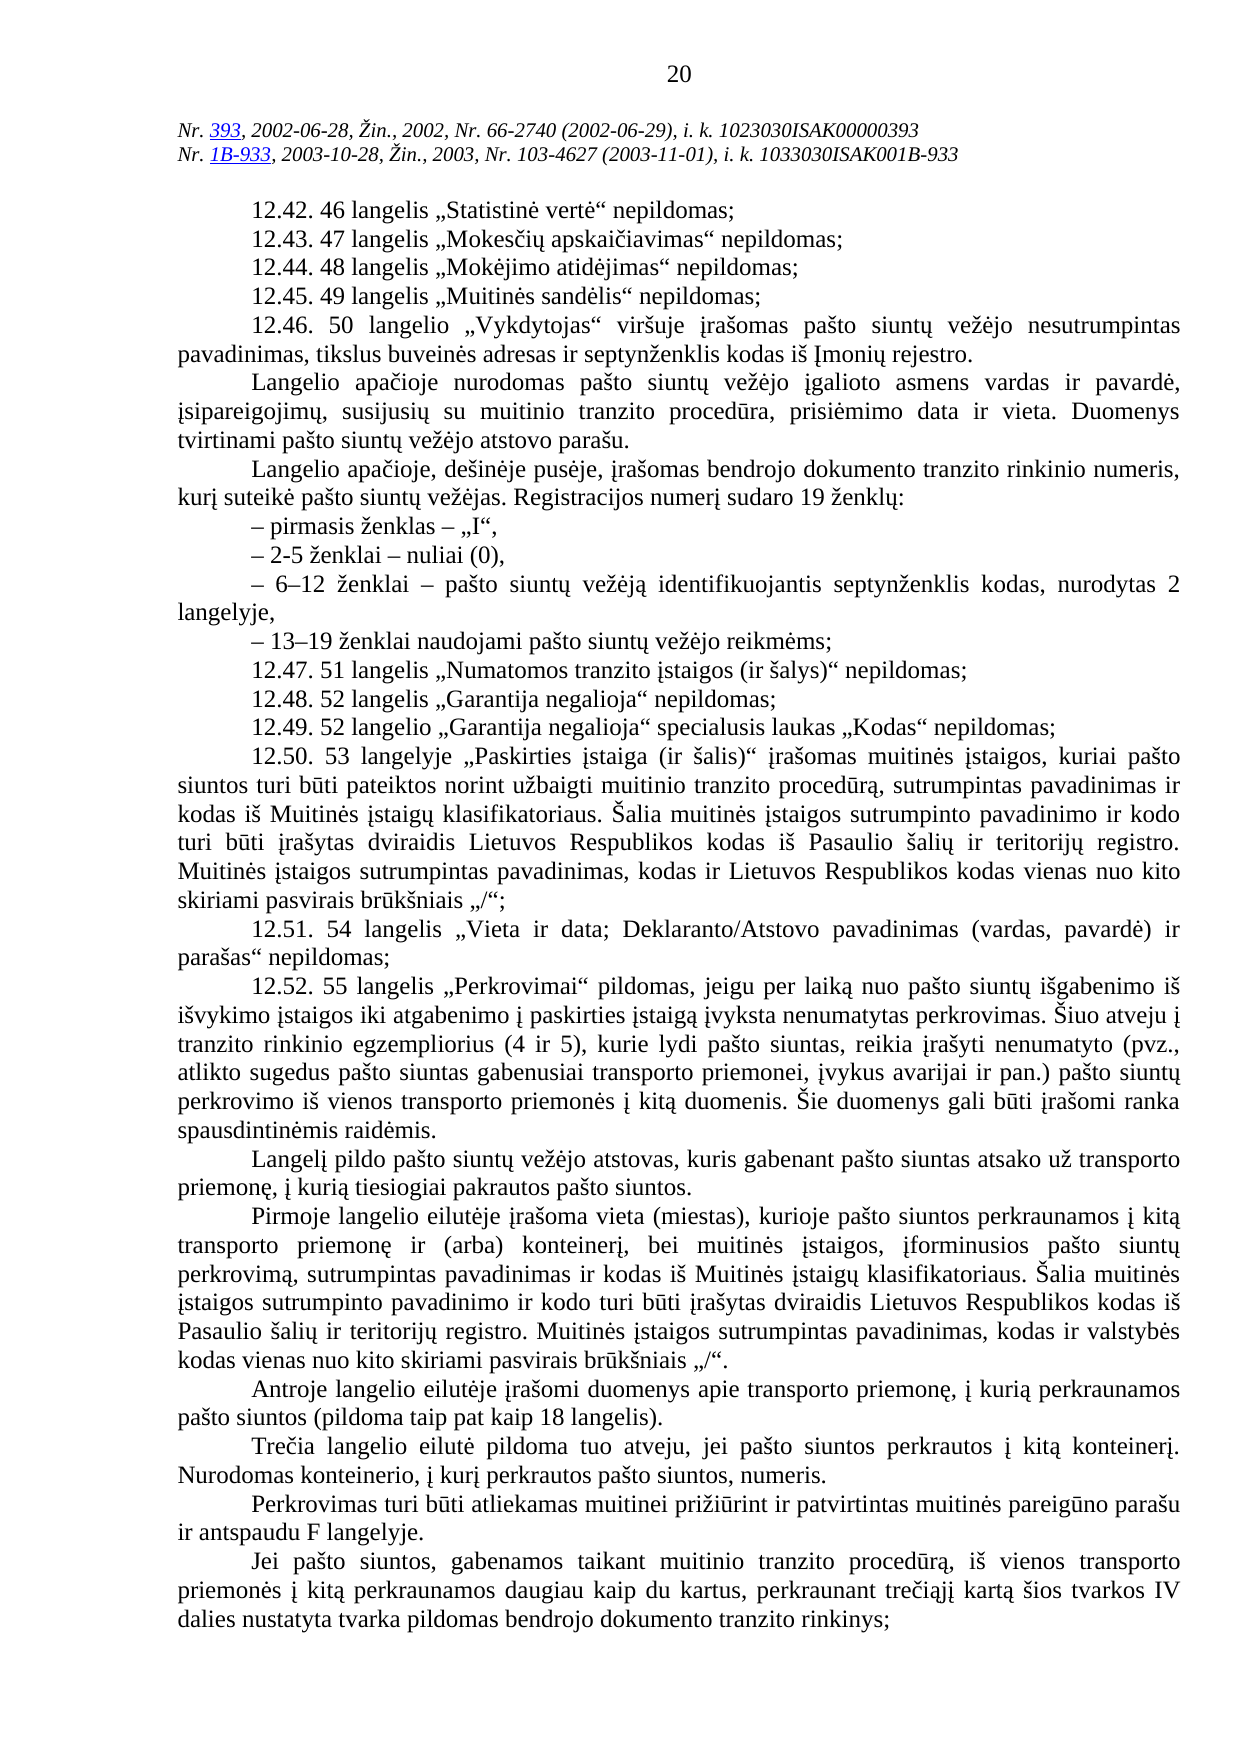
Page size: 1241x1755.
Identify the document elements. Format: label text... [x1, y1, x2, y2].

text 12.47. 51 langelis „Numatomos tranzito įstaigos (ir šalys)“ nepildomas; [177, 655, 1181, 684]
text Langelio apačioje, dešinėje pusėje, įrašomas bendrojo dokumento tranzito rinkinio numeris, kurį suteikė pašto siuntų vežėjas. Registracijos numerį sudaro 19 ženklų: [177, 454, 1181, 511]
text Langelio apačioje nurodomas pašto siuntų vežėjo įgalioto asmens vardas ir pavardė, įsipareigojimų, susijusių su muitinio tranzito procedūra, prisiėmimo data ir vieta. Duomenys tvirtinami pašto siuntų vežėjo atstovo parašu. [177, 367, 1181, 454]
text Nr. 393, 2002-06-28, Žin., 2002, Nr. 66-2740 (2002-06-29), i. k. 1023030ISAK00000393 [177, 118, 1181, 142]
text 12.46. 50 langelio „Vykdytojas“ viršuje įrašomas pašto siuntų vežėjo nesutrumpintas pavadinimas, tikslus buveinės adresas ir septynženklis kodas iš Įmonių rejestro. [177, 310, 1181, 367]
text 12.42. 46 langelis „Statistinė vertė“ nepildomas; [177, 195, 1181, 224]
text 12.44. 48 langelis „Mokėjimo atidėjimas“ nepildomas; [177, 252, 1181, 281]
text 12.52. 55 langelis „Perkrovimai“ pildomas, jeigu per laiką nuo pašto siuntų išgabenimo iš išvykimo įstaigos iki atgabenimo į paskirties įstaigą įvyksta nenumatytas perkrovimas. Šiuo atveju į tranzito rinkinio egzempliorius (4 ir 5), kurie lydi pašto siuntas, reikia įrašyti nenumatyto (pvz., atlikto sugedus pašto siuntas gabenusiai transporto priemonei, įvykus avarijai ir pan.) pašto siuntų perkrovimo iš vienos transporto priemonės į kitą duomenis. Šie duomenys gali būti įrašomi ranka spausdintinėmis raidėmis. [177, 971, 1181, 1144]
text Jei pašto siuntos, gabenamos taikant muitinio tranzito procedūrą, iš vienos transporto priemonės į kitą perkraunamos daugiau kaip du kartus, perkraunant trečiąjį kartą šios tvarkos IV dalies nustatyta tvarka pildomas bendrojo dokumento tranzito rinkinys; [177, 1546, 1181, 1632]
text 12.51. 54 langelis „Vieta ir data; Deklaranto/Atstovo pavadinimas (vardas, pavardė) ir parašas“ nepildomas; [177, 914, 1181, 971]
text 12.50. 53 langelyje „Paskirties įstaiga (ir šalis)“ įrašomas muitinės įstaigos, kuriai pašto siuntos turi būti pateiktos norint užbaigti muitinio tranzito procedūrą, sutrumpintas pavadinimas ir kodas iš Muitinės įstaigų klasifikatoriaus. Šalia muitinės įstaigos sutrumpinto pavadinimo ir kodo turi būti įrašytas dviraidis Lietuvos Respublikos kodas iš Pasaulio šalių ir teritorijų registro. Muitinės įstaigos sutrumpintas pavadinimas, kodas ir Lietuvos Respublikos kodas vienas nuo kito skiriami pasvirais brūkšniais „/“; [177, 741, 1181, 914]
text 12.49. 52 langelio „Garantija negalioja“ specialusis laukas „Kodas“ nepildomas; [177, 712, 1181, 741]
text Langelį pildo pašto siuntų vežėjo atstovas, kuris gabenant pašto siuntas atsako už transporto priemonę, į kurią tiesiogiai pakrautos pašto siuntos. [177, 1144, 1181, 1201]
text Nr. 1B-933, 2003-10-28, Žin., 2003, Nr. 103-4627 (2003-11-01), i. k. 1033030ISAK001B-933 [177, 142, 1181, 166]
text 12.43. 47 langelis „Mokesčių apskaičiavimas“ nepildomas; [177, 224, 1181, 252]
text 12.45. 49 langelis „Muitinės sandėlis“ nepildomas; [177, 281, 1181, 310]
text – 2-5 ženklai – nuliai (0), [177, 540, 1181, 569]
text Trečia langelio eilutė pildoma tuo atveju, jei pašto siuntos perkrautos į kitą konteinerį. Nurodomas konteinerio, į kurį perkrautos pašto siuntos, numeris. [177, 1431, 1181, 1489]
text Perkrovimas turi būti atliekamas muitinei prižiūrint ir patvirtintas muitinės pareigūno parašu ir antspaudu F langelyje. [177, 1489, 1181, 1546]
text – 6–12 ženklai – pašto siuntų vežėją identifikuojantis septynženklis kodas, nurodytas 2 langelyje, [177, 569, 1181, 626]
text – pirmasis ženklas – „I“, [177, 511, 1181, 540]
text Antroje langelio eilutėje įrašomi duomenys apie transporto priemonę, į kurią perkraunamos pašto siuntos (pildoma taip pat kaip 18 langelis). [177, 1374, 1181, 1431]
text 12.48. 52 langelis „Garantija negalioja“ nepildomas; [177, 684, 1181, 712]
text Pirmoje langelio eilutėje įrašoma vieta (miestas), kurioje pašto siuntos perkraunamos į kitą transporto priemonę ir (arba) konteinerį, bei muitinės įstaigos, įforminusios pašto siuntų perkrovimą, sutrumpintas pavadinimas ir kodas iš Muitinės įstaigų klasifikatoriaus. Šalia muitinės įstaigos sutrumpinto pavadinimo ir kodo turi būti įrašytas dviraidis Lietuvos Respublikos kodas iš Pasaulio šalių ir teritorijų registro. Muitinės įstaigos sutrumpintas pavadinimas, kodas ir valstybės kodas vienas nuo kito skiriami pasvirais brūkšniais „/“. [177, 1201, 1181, 1374]
text – 13–19 ženklai naudojami pašto siuntų vežėjo reikmėms; [177, 626, 1181, 655]
